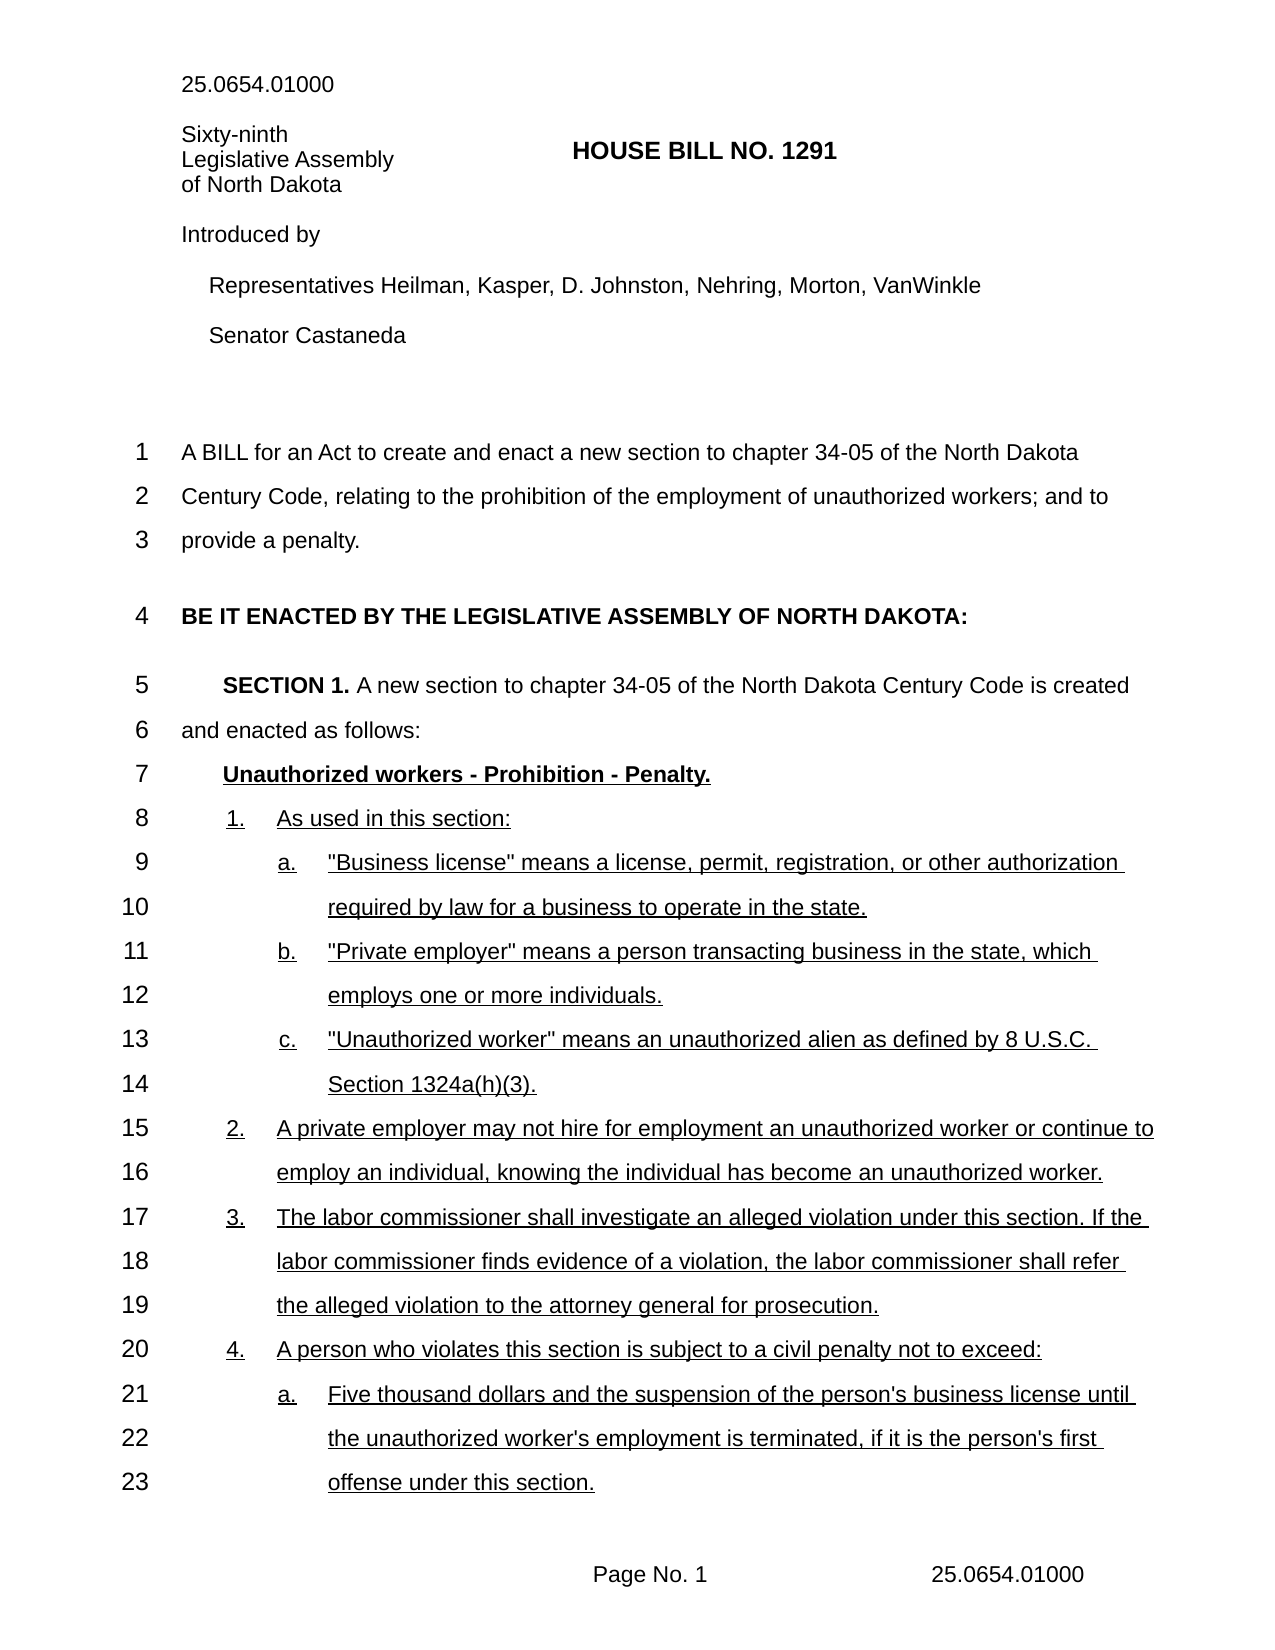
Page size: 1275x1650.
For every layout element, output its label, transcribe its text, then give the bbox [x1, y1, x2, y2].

text a. "Business license" means a license, permit, registration, or other authorization required by law for a business to operate in the state. [181, 835, 1154, 924]
title A BILL for an Act to create and enact a new section to chapter 34‑05 of the North Dakota Century Code, relating to the prohibition of the employment of unauthorized workers; and to provide a penalty. [181, 425, 1154, 558]
text Senator Castaneda [208, 325, 1154, 348]
text c. "Unauthorized worker" means an unauthorized alien as defined by 8 U.S.C. Section 1324a(h)(3). [181, 1012, 1154, 1101]
text 2. A private employer may not hire for employment an unauthorized worker or continue to employ an individual, knowing the individual has become an unauthorized worker. [181, 1101, 1154, 1189]
title BILL NO. [565, 136, 837, 165]
text a. Five thousand dollars and the suspension of the person's business license until the unauthorized worker's employment is terminated, if it is the person's first offense under this section. [181, 1367, 1154, 1499]
text 3. The labor commissioner shall investigate an alleged violation under this section. If the labor commissioner finds evidence of a violation, the labor commissioner shall refer the alleged violation to the attorney general for prosecution. [181, 1189, 1154, 1322]
text Introduced by [181, 223, 1154, 248]
text Legislative Assembly [181, 148, 1154, 173]
text b. "Private employer" means a person transacting business in the state, which employs one or more individuals. [181, 924, 1154, 1012]
text 4. A person who violates this section is subject to a civil penalty not to exceed: [181, 1322, 1154, 1367]
text SECTION 1. A new section to chapter 34‑05 of the North Dakota Century Code is created and enacted as follows: [181, 658, 1154, 747]
text BE IT ENACTED BY THE LEGISLATIVE ASSEMBLY OF NORTH DAKOTA: [181, 589, 1154, 633]
text of North Dakota [181, 173, 1154, 198]
subtitle Unauthorized workers - Prohibition - Penalty. [181, 747, 1154, 791]
text Representatives Heilman, Kasper, D. Johnston, Nehring, Morton, VanWinkle [208, 275, 1154, 298]
text . [181, 73, 1154, 133]
text 1. As used in this section: [181, 791, 1154, 835]
